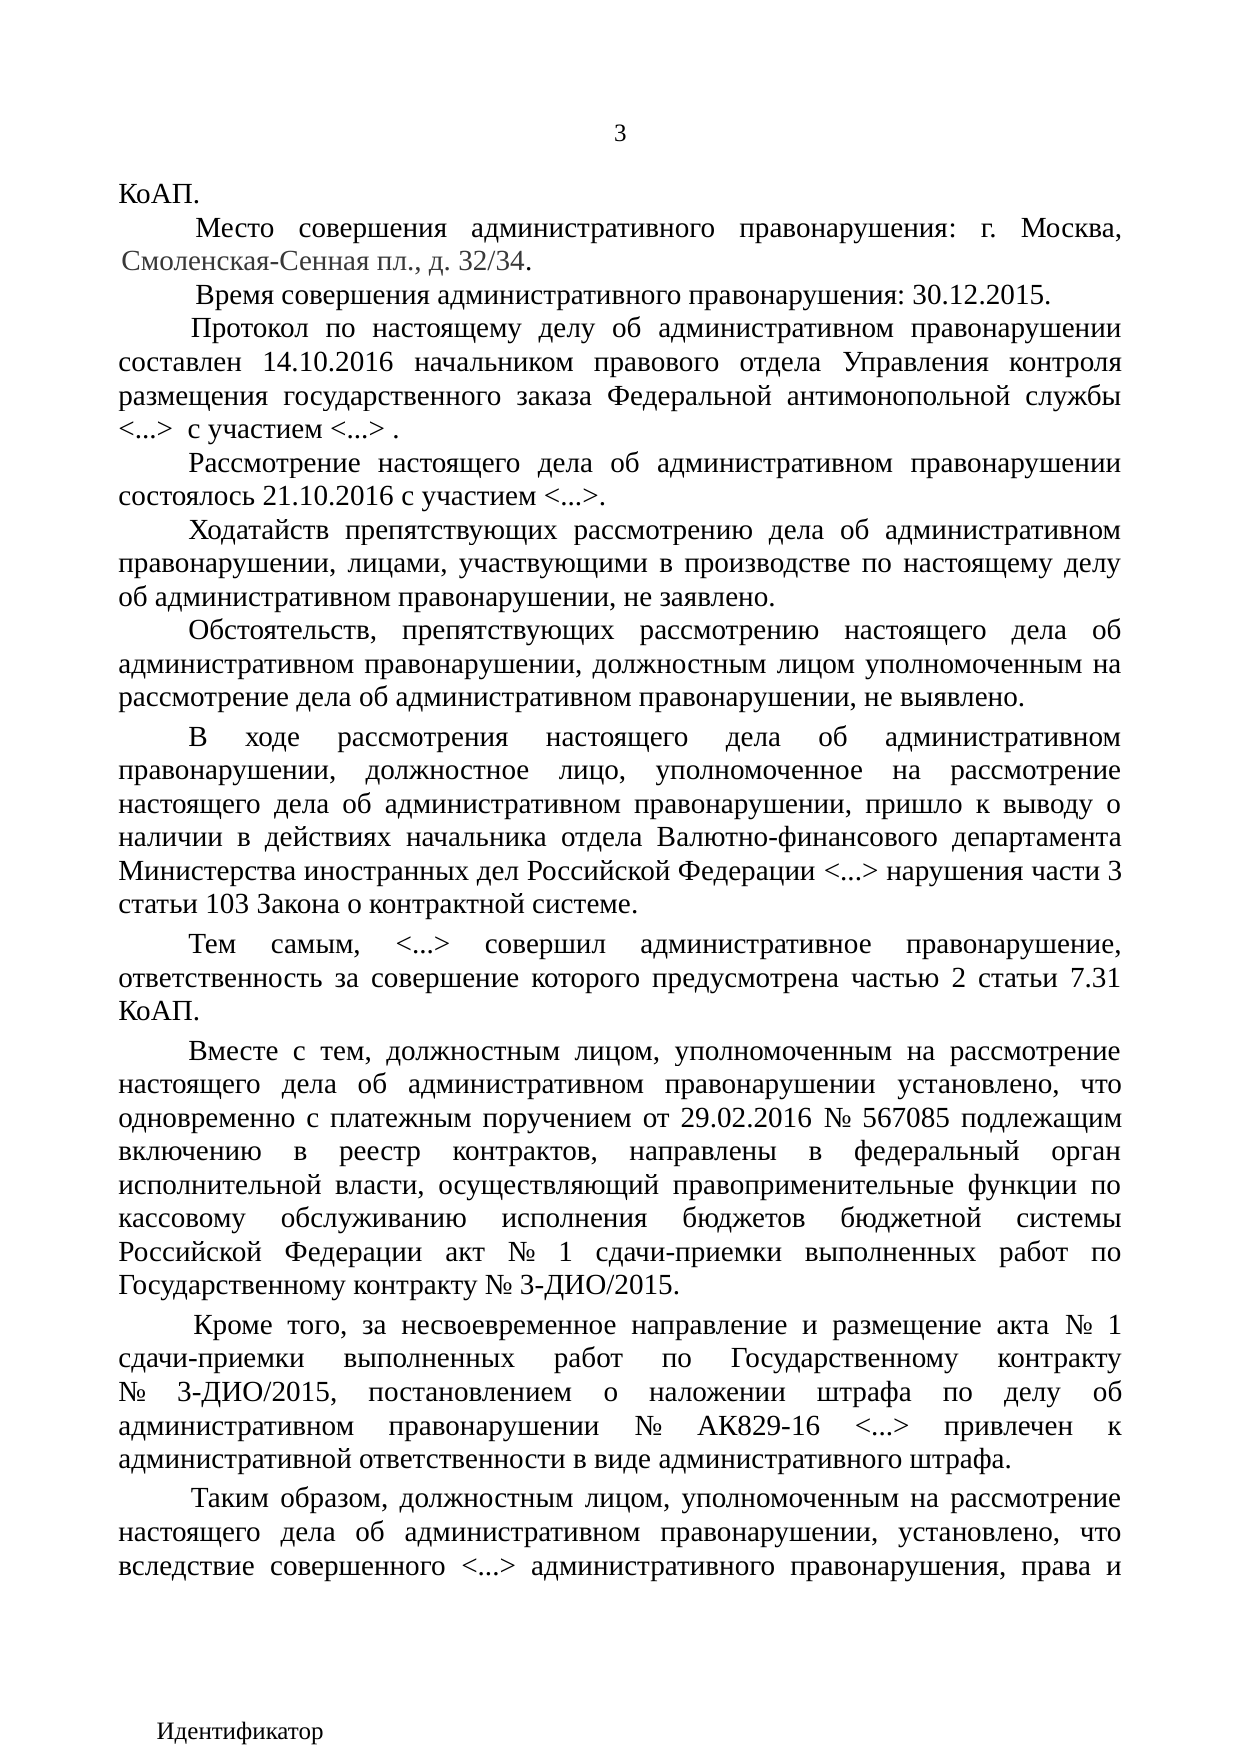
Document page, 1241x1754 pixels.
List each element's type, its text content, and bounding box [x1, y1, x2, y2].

text Кроме того, за несвоевременное направление и размещение акта № 1 сдачи-приемки выполненных работ по Государственному контракту № 3-ДИО/2015, постановлением о наложении штрафа по делу об административном правонарушении № АК829-16 <...> привлечен к административной ответственности в виде административного штрафа. [118, 1307, 1122, 1475]
text В ходе рассмотрения настоящего дела об административном правонарушении, должностное лицо, уполномоченное на рассмотрение настоящего дела об административном правонарушении, пришло к выводу о наличии в действиях начальника отдела Валютно-финансового департамента Министерства иностранных дел Российской Федерации <...> нарушения части 3 статьи 103 Закона о контрактной системе. [118, 719, 1122, 920]
text Рассмотрение настоящего дела об административном правонарушении состоялось 21.10.2016 с участием <...>. [118, 445, 1122, 512]
text Время совершения административного правонарушения: 30.12.2015. [121, 277, 1122, 311]
text Ходатайств препятствующих рассмотрению дела об административном правонарушении, лицами, участвующими в производстве по настоящему делу об административном правонарушении, не заявлено. [118, 512, 1122, 612]
text Тем самым, <...> совершил административное правонарушение, ответственность за совершение которого предусмотрена частью 2 статьи 7.31 КоАП. [118, 926, 1122, 1027]
text КоАП. [118, 176, 1122, 210]
text Вместе с тем, должностным лицом, уполномоченным на рассмотрение настоящего дела об административном правонарушении установлено, что одновременно с платежным поручением от 29.02.2016 № 567085 подлежащим включению в реестр контрактов, направлены в федеральный орган исполнительной власти, осуществляющий правоприменительные функции по кассовому обслуживанию исполнения бюджетов бюджетной системы Российской Федерации акт № 1 сдачи-приемки выполненных работ по Государственному контракту № 3-ДИО/2015. [118, 1033, 1122, 1301]
text Место совершения административного правонарушения: г. Москва, Смоленская-Сенная пл., д. 32/34. [121, 210, 1122, 277]
text Обстоятельств, препятствующих рассмотрению настоящего дела об административном правонарушении, должностным лицом уполномоченным на рассмотрение дела об административном правонарушении, не выявлено. [118, 612, 1122, 713]
text Протокол по настоящему делу об административном правонарушении составлен 14.10.2016 начальником правового отдела Управления контроля размещения государственного заказа Федеральной антимонопольной службы <...> с участием <...> . [118, 311, 1122, 445]
text Таким образом, должностным лицом, уполномоченным на рассмотрение настоящего дела об административном правонарушении, установлено, что вследствие совершенного <...> административного правонарушения, права и [118, 1481, 1122, 1581]
